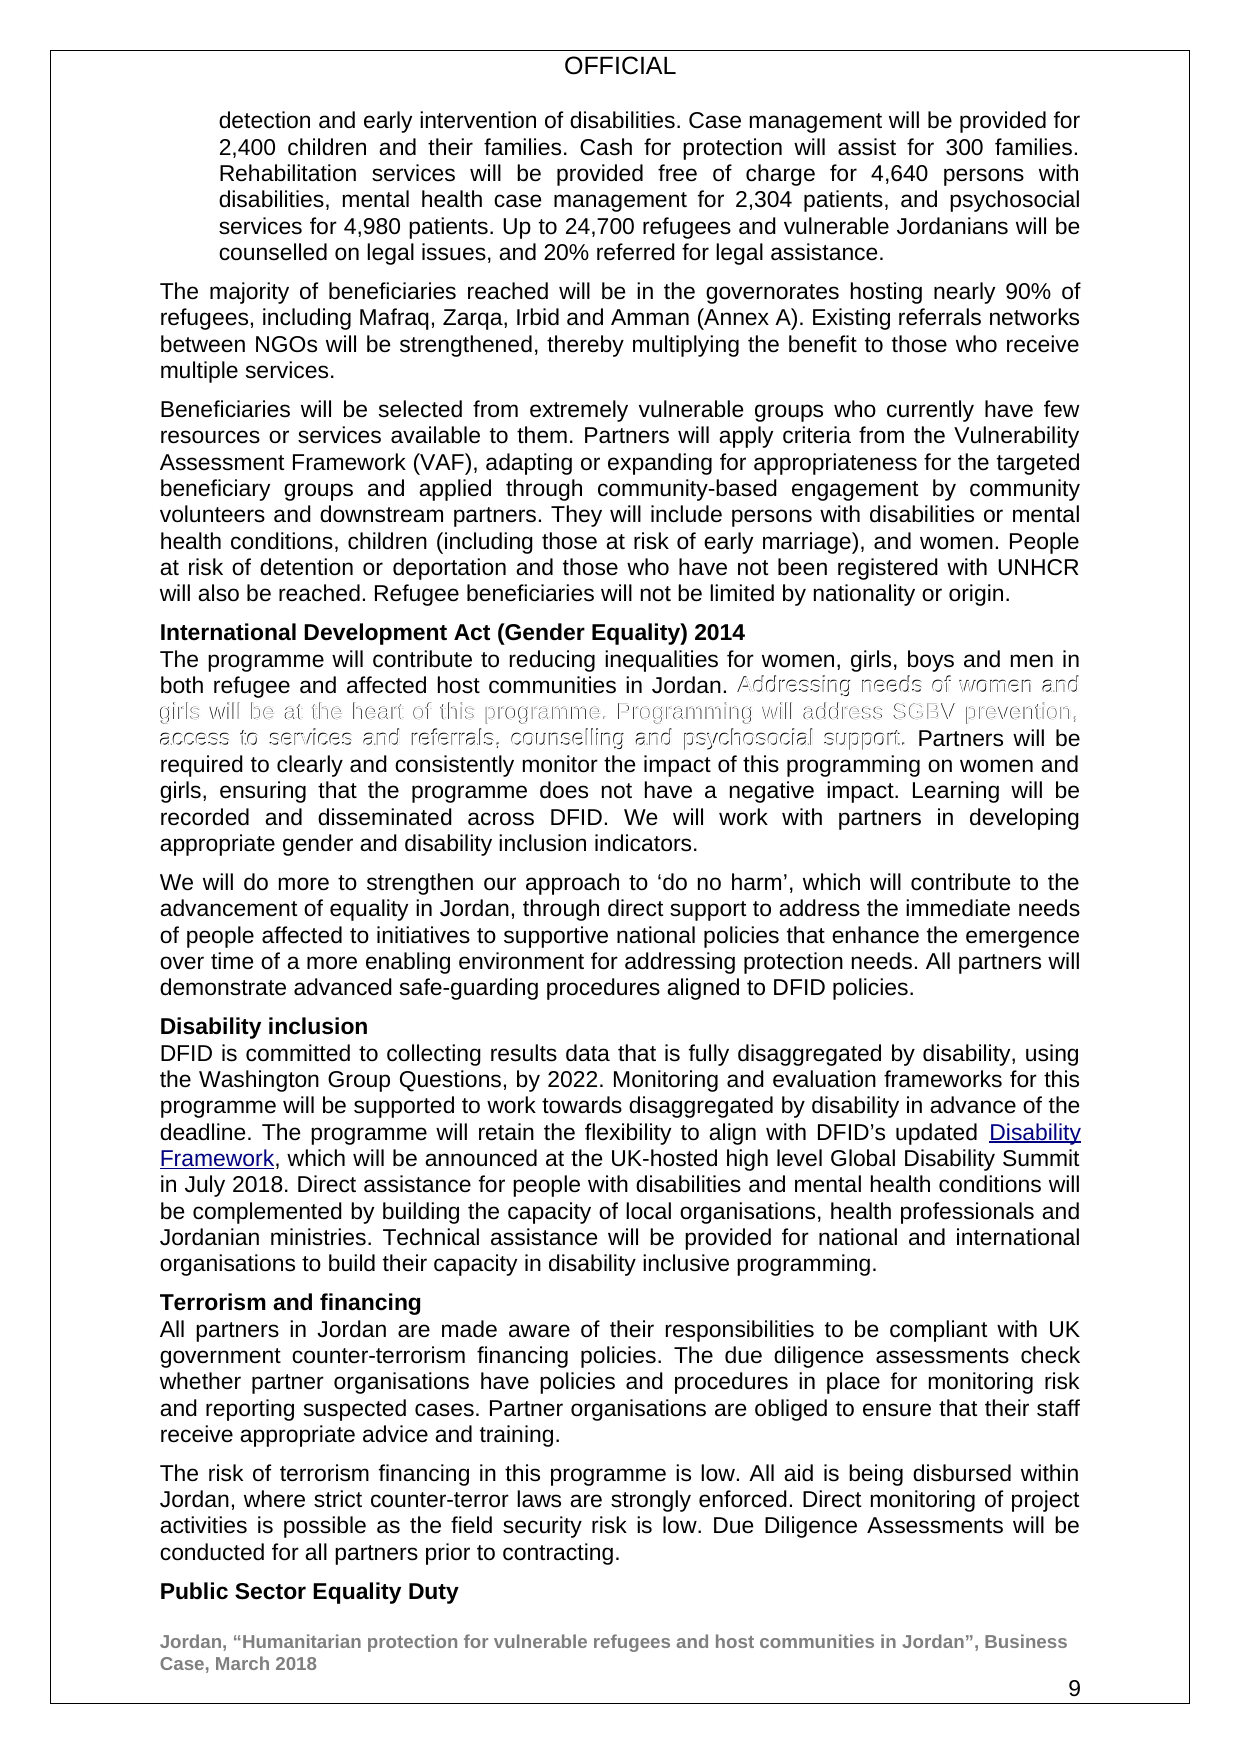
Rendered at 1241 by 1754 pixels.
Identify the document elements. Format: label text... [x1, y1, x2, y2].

text The risk of terrorism financing in this programme is low. All aid is being disbursed within Jordan, where strict counter-terror laws are strongly enforced. Direct monitoring of project activities is possible as the field security risk is low. Due Diligence Assessments will be conducted for all partners prior to contracting. [159, 1460, 1081, 1565]
text Terrorism and financing [159, 1289, 1081, 1316]
text DFID is committed to collecting results data that is fully disaggregated by disability, using the Washington Group Questions, by 2022. Monitoring and evaluation frameworks for this programme will be supported to work towards disaggregated by disability in advance of the deadline. The programme will retain the flexibility to align with DFID’s updated Disability Framework, which will be announced at the UK-hosted high level Global Disability Summit in July 2018. Direct assistance for people with disabilities and mental health conditions will be complemented by building the capacity of local organisations, health professionals and Jordanian ministries. Technical assistance will be provided for national and international organisations to build their capacity in disability inclusive programming. [159, 1039, 1081, 1277]
text We will do more to strengthen our approach to ‘do no harm’, which will contribute to the advancement of equality in Jordan, through direct support to address the immediate needs of people affected to initiatives to supportive national policies that enhance the emergence over time of a more enabling environment for addressing protection needs. All partners will demonstrate advanced safe-guarding procedures aligned to DFID policies. [159, 869, 1081, 1001]
text The majority of beneficiaries reached will be in the governorates hosting nearly 90% of refugees, including Mafraq, Zarqa, Irbid and Amman (Annex A). Existing referrals networks between NGOs will be strengthened, thereby multiplying the benefit to those who receive multiple services. [159, 278, 1081, 383]
text Public Sector Equality Duty [159, 1578, 1081, 1604]
list detection and early intervention of disabilities. Case management will be provided for 2,400 children and their families. Cash for protection will assist for 300 families. Rehabilitation services will be provided free of charge for 4,640 persons with disabilities, mental health case management for 2,304 patients, and psychosocial services for 4,980 patients. Up to 24,700 refugees and vulnerable Jordanians will be counselled on legal issues, and 20% referred for legal assistance. [218, 107, 1081, 265]
text All partners in Jordan are made aware of their responsibilities to be compliant with UK government counter-terrorism financing policies. The due diligence assessments check whether partner organisations have policies and procedures in place for monitoring risk and reporting suspected cases. Partner organisations are obliged to ensure that their staff receive appropriate advice and training. [159, 1316, 1081, 1447]
text Beneficiaries will be selected from extremely vulnerable groups who currently have few resources or services available to them. Partners will apply criteria from the Vulnerability Assessment Framework (VAF), adapting or expanding for appropriateness for the targeted beneficiary groups and applied through community-based engagement by community volunteers and downstream partners. They will include persons with disabilities or mental health conditions, children (including those at risk of early marriage), and women. People at risk of detention or deportation and those who have not been registered with UNHCR will also be reached. Refugee beneficiaries will not be limited by nationality or origin. [159, 396, 1081, 607]
text Disability inclusion [159, 1013, 1081, 1039]
text The programme will contribute to reducing inequalities for women, girls, boys and men in both refugee and affected host communities in Jordan. Addressing needs of women and girls will be at the heart of this programme. Programming will address SGBV prevention, access to services and referrals, counselling and psychosocial support. Partners will be required to clearly and consistently monitor the impact of this programming on women and girls, ensuring that the programme does not have a negative impact. Learning will be recorded and disseminated across DFID. We will work with partners in developing appropriate gender and disability inclusion indicators. [159, 646, 1081, 856]
text International Development Act (Gender Equality) 2014 [159, 619, 1081, 646]
